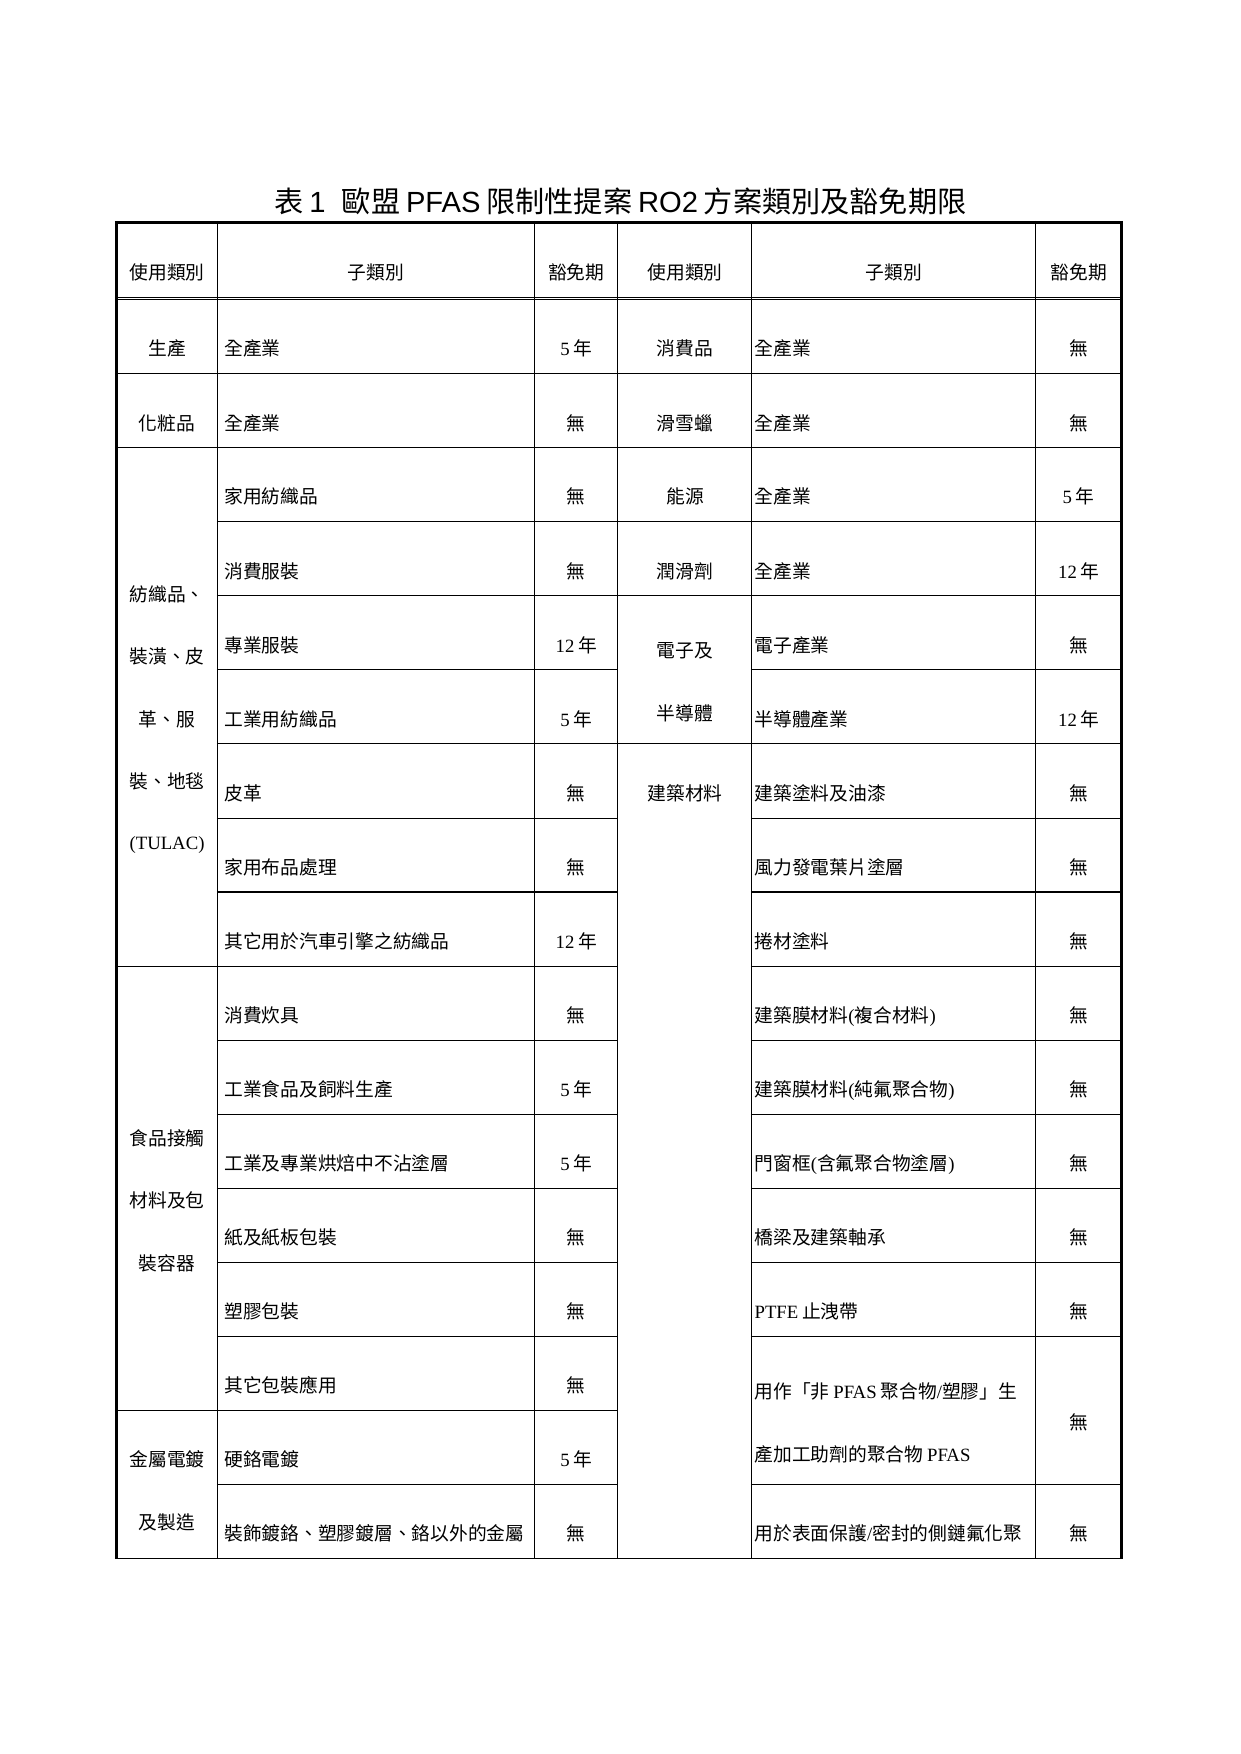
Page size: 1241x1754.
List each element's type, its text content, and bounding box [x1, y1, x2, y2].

table_cell PTFE止洩帶 [752, 1263, 1035, 1336]
table_cell 塑膠包裝 [218, 1263, 534, 1336]
text 表1 歐盟PFAS限制性提案RO2方案類別及豁免期限 [112, 158, 1128, 221]
table_cell 無 [1036, 374, 1120, 447]
table_cell 5年 [535, 1041, 617, 1114]
table_cell 生產 [118, 300, 217, 373]
table_cell 建築塗料及油漆 [752, 744, 1035, 817]
table_cell 無 [1036, 819, 1120, 891]
table_cell 5年 [535, 300, 617, 373]
table_cell 無 [1036, 1263, 1120, 1336]
table_cell 5年 [1036, 448, 1120, 521]
table_cell 電子及 半導體 [618, 596, 751, 743]
table_cell 無 [1036, 596, 1120, 669]
table_cell 工業食品及飼料生產 [218, 1041, 534, 1114]
table_cell 全產業 [752, 374, 1035, 447]
table_cell 無 [535, 1263, 617, 1336]
table_cell 無 [1036, 1115, 1120, 1188]
table_header 使用類別 [118, 224, 217, 297]
table_cell 金屬電鍍及製造 [118, 1411, 217, 1558]
table_cell 滑雪蠟 [618, 374, 751, 447]
table_cell 家用紡織品 [218, 448, 534, 521]
table_cell 無 [1036, 1189, 1120, 1262]
table_cell 12年 [535, 893, 617, 966]
table_cell 橋梁及建築軸承 [752, 1189, 1035, 1262]
table_cell 工業及專業烘焙中不沾塗層 [218, 1115, 534, 1188]
table_cell 紙及紙板包裝 [218, 1189, 534, 1262]
table_cell 無 [535, 744, 617, 817]
table_cell 紡織品、裝潢、皮革、服裝、地毯(TULAC) [118, 448, 217, 966]
table_cell 用作「非PFAS聚合物/塑膠」生產加工助劑的聚合物PFAS [752, 1337, 1035, 1484]
table_cell 12年 [1036, 670, 1120, 743]
table_header 豁免期 [1036, 224, 1120, 297]
table_cell 全產業 [218, 300, 534, 373]
table_cell 風力發電葉片塗層 [752, 819, 1035, 891]
table_cell 工業用紡織品 [218, 670, 534, 743]
table_cell 化粧品 [118, 374, 217, 447]
table_cell 無 [535, 967, 617, 1039]
table_cell 12年 [1036, 522, 1120, 595]
table_cell 無 [535, 374, 617, 447]
table_cell 全產業 [218, 374, 534, 447]
table_cell 無 [535, 522, 617, 595]
table_cell 5年 [535, 1115, 617, 1188]
table_cell 5年 [535, 670, 617, 743]
table_cell 無 [1036, 1485, 1120, 1558]
table_cell 全產業 [752, 522, 1035, 595]
table_cell 無 [1036, 744, 1120, 817]
table_header 子類別 [218, 224, 534, 297]
table_cell 家用布品處理 [218, 819, 534, 891]
table_cell 消費炊具 [218, 967, 534, 1039]
table_header 豁免期 [535, 224, 617, 297]
table_cell 無 [535, 448, 617, 521]
table_cell 全產業 [752, 448, 1035, 521]
table_cell 其它包裝應用 [218, 1337, 534, 1410]
table_cell 食品接觸材料及包裝容器 [118, 967, 217, 1410]
table_cell 用於表面保護/密封的側鏈氟化聚 [752, 1485, 1035, 1558]
table_cell 硬鉻電鍍 [218, 1411, 534, 1484]
table_cell 無 [1036, 967, 1120, 1039]
table_cell 消費品 [618, 300, 751, 373]
table_cell 5年 [535, 1411, 617, 1484]
table_cell 捲材塗料 [752, 893, 1035, 966]
table_header 使用類別 [618, 224, 751, 297]
table_cell 能源 [618, 448, 751, 521]
table_cell 消費服裝 [218, 522, 534, 595]
table_cell 建築膜材料(純氟聚合物) [752, 1041, 1035, 1114]
table_cell 無 [535, 1485, 617, 1558]
table_cell 12年 [535, 596, 617, 669]
table_cell 無 [1036, 1337, 1120, 1484]
table_cell 全產業 [752, 300, 1035, 373]
table_cell 建築材料 [618, 744, 751, 1558]
table_cell 其它用於汽車引擎之紡織品 [218, 893, 534, 966]
table_cell 無 [535, 819, 617, 891]
table_cell 專業服裝 [218, 596, 534, 669]
table_cell 半導體產業 [752, 670, 1035, 743]
table_cell 門窗框(含氟聚合物塗層) [752, 1115, 1035, 1188]
table_cell 建築膜材料(複合材料) [752, 967, 1035, 1039]
table_cell 潤滑劑 [618, 522, 751, 595]
table_cell 無 [535, 1189, 617, 1262]
table_cell 無 [535, 1337, 617, 1410]
table_header 子類別 [752, 224, 1035, 297]
table_cell 無 [1036, 300, 1120, 373]
table_cell 電子產業 [752, 596, 1035, 669]
table_cell 裝飾鍍鉻、塑膠鍍層、鉻以外的金屬 [218, 1485, 534, 1558]
table_cell 無 [1036, 1041, 1120, 1114]
table_cell 無 [1036, 893, 1120, 966]
table_cell 皮革 [218, 744, 534, 817]
